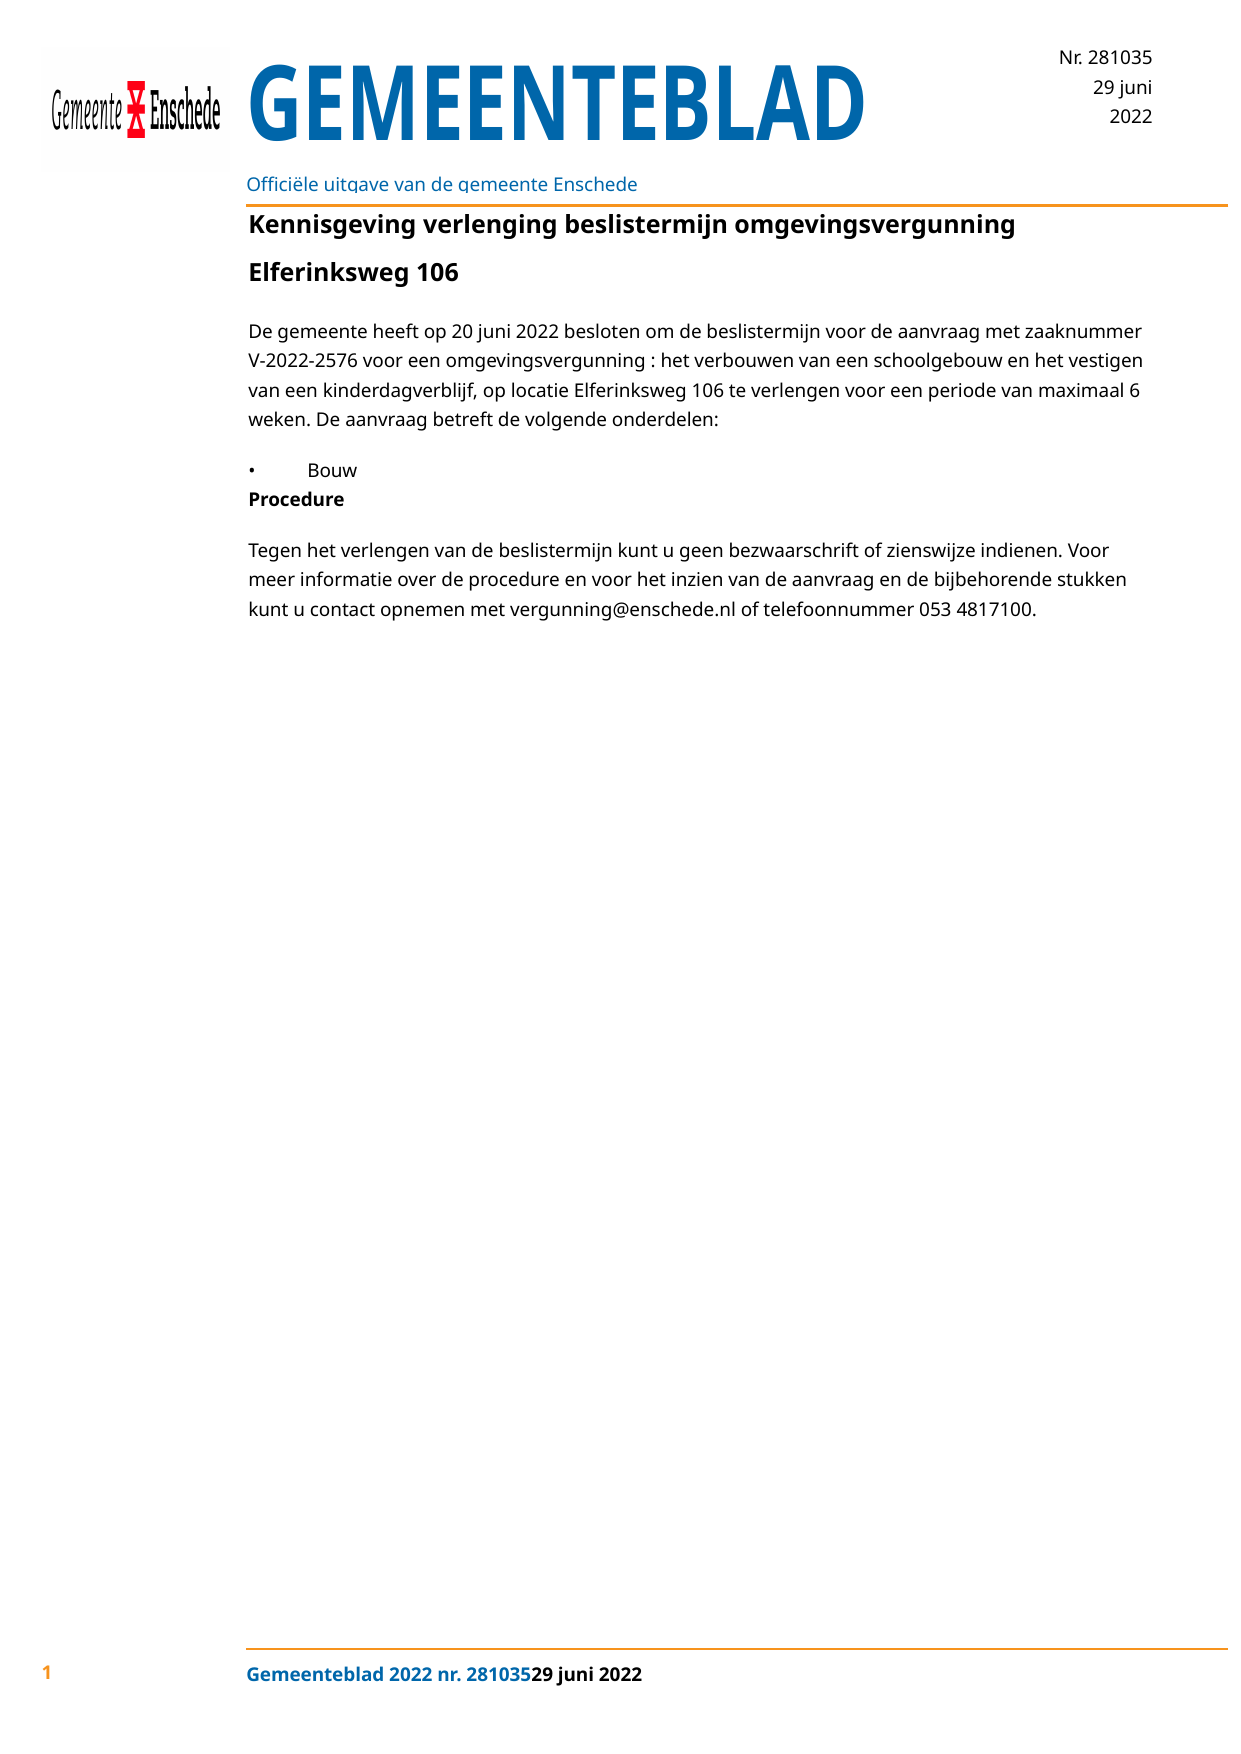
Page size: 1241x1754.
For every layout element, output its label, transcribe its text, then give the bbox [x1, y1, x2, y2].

text De gemeente heeft op 20 juni 2022 besloten om de beslistermijn voor de aanvraag met zaaknummer V-2022-2576 voor een omgevingsvergunning : het verbouwen van een schoolgebouw en het vestigen van een kinderdagverblijf, op locatie Elferinksweg 106 te verlengen voor een periode van maximaal 6 weken. De aanvraag betreft de volgende onderdelen: [248, 318, 1152, 432]
text Kennisgeving verlenging beslistermijn omgevingsvergunning Elferinksweg 106 [248, 207, 1152, 288]
text Tegen het verlengen van de beslistermijn kunt u geen bezwaarschrift of zienswijze indienen. Voor meer informatie over de procedure en voor het inzien van de aanvraag en de bijbehorende stukken kunt u contact opnemen met vergunning@enschede.nl of telefoonnummer 053 4817100. [248, 537, 1152, 622]
picture [41, 47, 231, 172]
text Procedure [248, 487, 1152, 512]
list Bouw [248, 457, 1152, 483]
